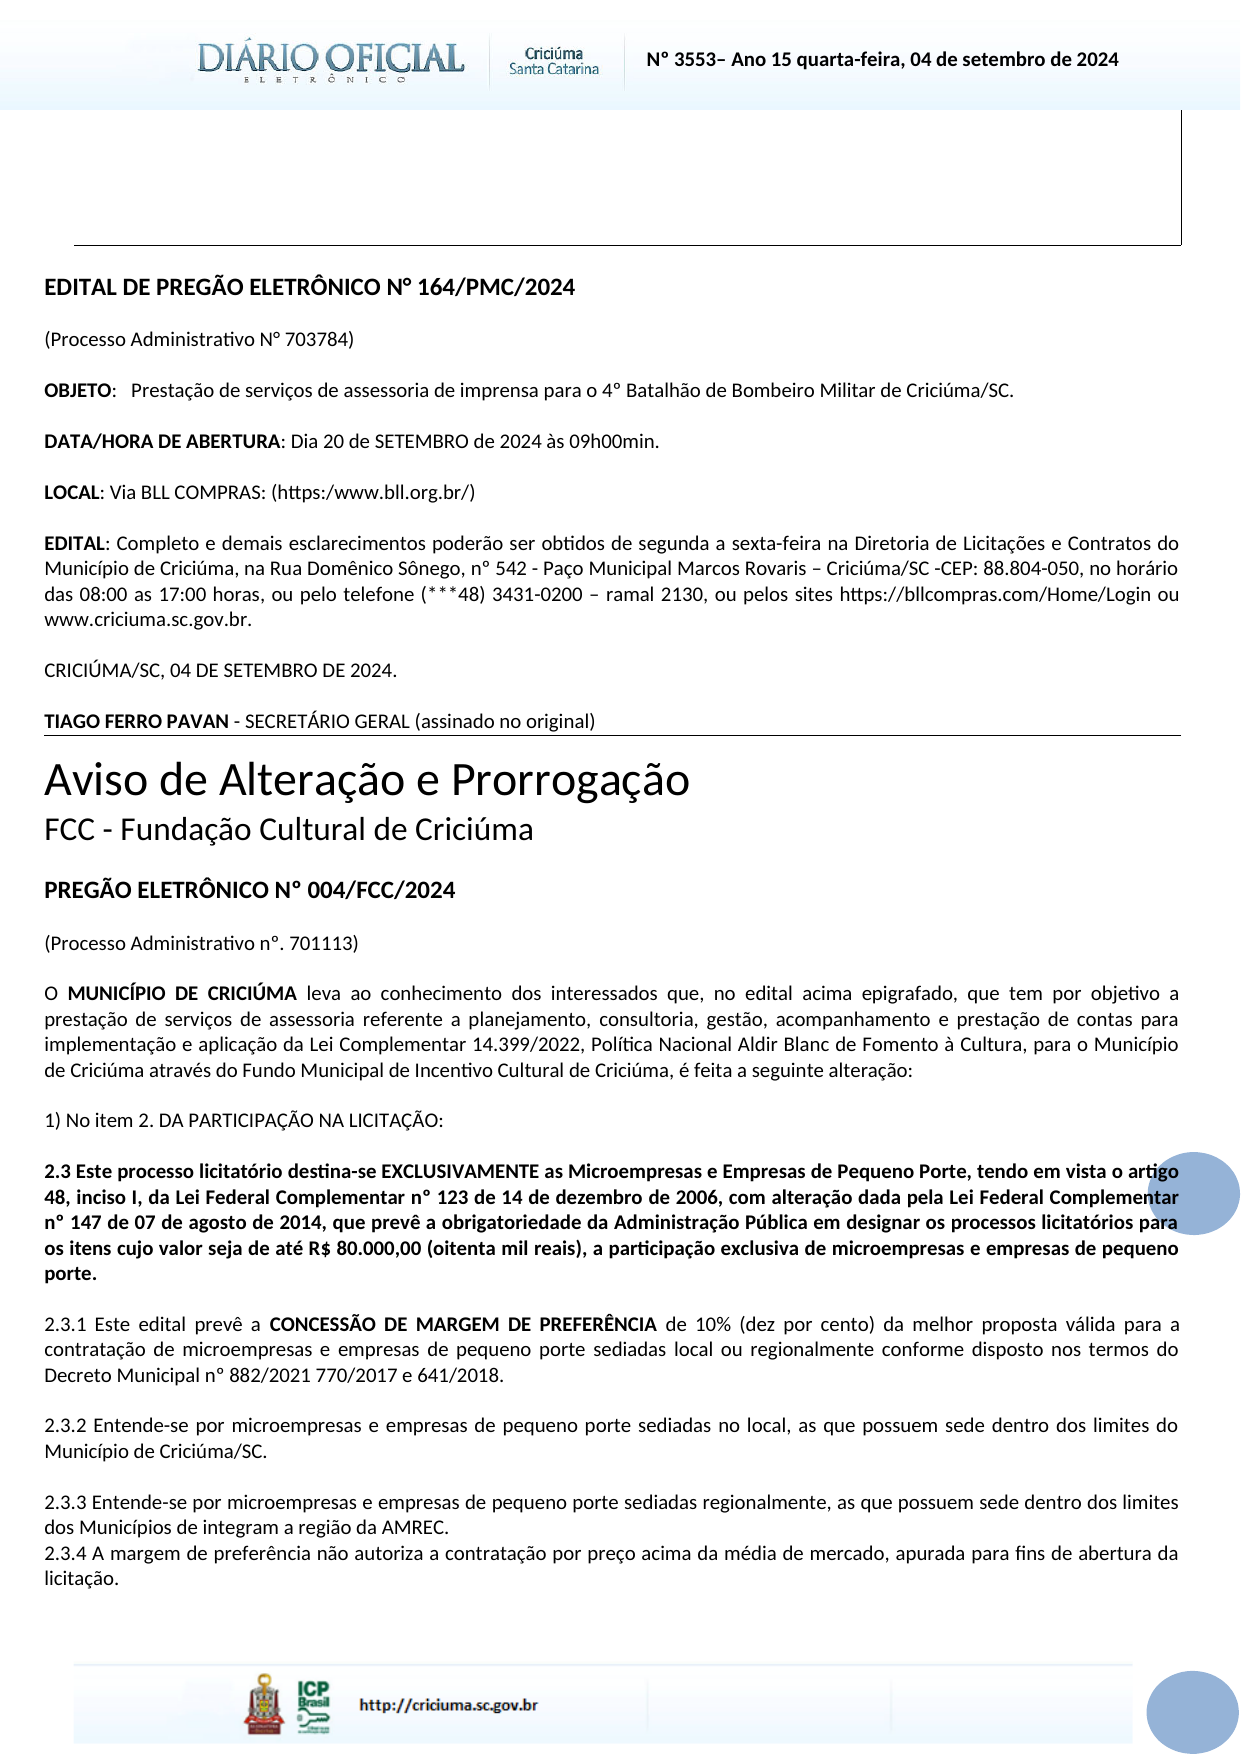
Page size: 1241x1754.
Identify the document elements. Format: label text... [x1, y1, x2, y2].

text CRICIÚMA/SC, 04 DE SETEMBRO DE 2024. [44, 657, 1181, 682]
text O MUNICÍPIO DE CRICIÚMA leva ao conhecimento dos interessados que, no edital acima epigrafado, que tem por objetivo a prestação de serviços de assessoria referente a planejamento, consultoria, gestão, acompanhamento e prestação de contas para implementação e aplicação da Lei Complementar 14.399/2022, Política Nacional Aldir Blanc de Fomento à Cultura, para o Município de Criciúma através do Fundo Municipal de Incentivo Cultural de Criciúma, é feita a seguinte alteração: [44, 981, 1181, 1082]
text 2.3.2 Entende-se por microempresas e empresas de pequeno porte sediadas no local, as que possuem sede dentro dos limites do Município de Criciúma/SC. [44, 1413, 1181, 1463]
text 2.3.4 A margem de preferência não autoriza a contratação por preço acima da média de mercado, apurada para fins de abertura da licitação. [44, 1540, 1181, 1591]
text 2.3.1 Este edital prevê a CONCESSÃO DE MARGEM DE PREFERÊNCIA de 10% (dez por cento) da melhor proposta válida para a contratação de microempresas e empresas de pequeno porte sediadas local ou regionalmente conforme disposto nos termos do Decreto Municipal nº 882/2021 770/2017 e 641/2018. [44, 1311, 1181, 1387]
text TIAGO FERRO PAVAN - SECRETÁRIO GERAL (assinado no original) [44, 708, 1181, 735]
text (Processo Administrativo nº. 701113) [44, 930, 1181, 955]
text DATA/HORA DE ABERTURA: Dia 20 de SETEMBRO de 2024 às 09h00min. [44, 428, 1181, 454]
text (Processo Administrativo N° 703784) [44, 327, 1181, 352]
text FCC - Fundação Cultural de Criciúma [44, 808, 1181, 848]
text 2.3 Este processo licitatório destina-se EXCLUSIVAMENTE as Microempresas e Empresas de Pequeno Porte, tendo em vista o artigo 48, inciso I, da Lei Federal Complementar nº 123 de 14 de dezembro de 2006, com alteração dada pela Lei Federal Complementar nº 147 de 07 de agosto de 2014, que prevê a obrigatoriedade da Administração Pública em designar os processos licitatórios para os itens cujo valor seja de até R$ 80.000,00 (oitenta mil reais), a participação exclusiva de microempresas e empresas de pequeno porte. [44, 1158, 1181, 1286]
text Aviso de Alteração e Prorrogação [44, 749, 1181, 808]
text OBJETO: Prestação de serviços de assessoria de imprensa para o 4º Batalhão de Bombeiro Militar de Criciúma/SC. [44, 377, 1181, 403]
text LOCAL: Via BLL COMPRAS: (https:/www.bll.org.br/) [44, 479, 1181, 504]
text PREGÃO ELETRÔNICO Nº 004/FCC/2024 [44, 874, 1181, 904]
text EDITAL DE PREGÃO ELETRÔNICO N° 164/PMC/2024 [44, 271, 1181, 301]
text EDITAL: Completo e demais esclarecimentos poderão ser obtidos de segunda a sexta-feira na Diretoria de Licitações e Contratos do Município de Criciúma, na Rua Domênico Sônego, nº 542 - Paço Municipal Marcos Rovaris – Criciúma/SC -CEP: 88.804-050, no horário das 08:00 as 17:00 horas, ou pelo telefone (***48) 3431-0200 – ramal 2130, ou pelos sites https://bllcompras.com/Home/Login ou www.criciuma.sc.gov.br. [44, 530, 1181, 632]
text 1) No item 2. DA PARTICIPAÇÃO NA LICITAÇÃO: [44, 1108, 1181, 1133]
text 2.3.3 Entende-se por microempresas e empresas de pequeno porte sediadas regionalmente, as que possuem sede dentro dos limites dos Municípios de integram a região da AMREC. [44, 1489, 1181, 1540]
